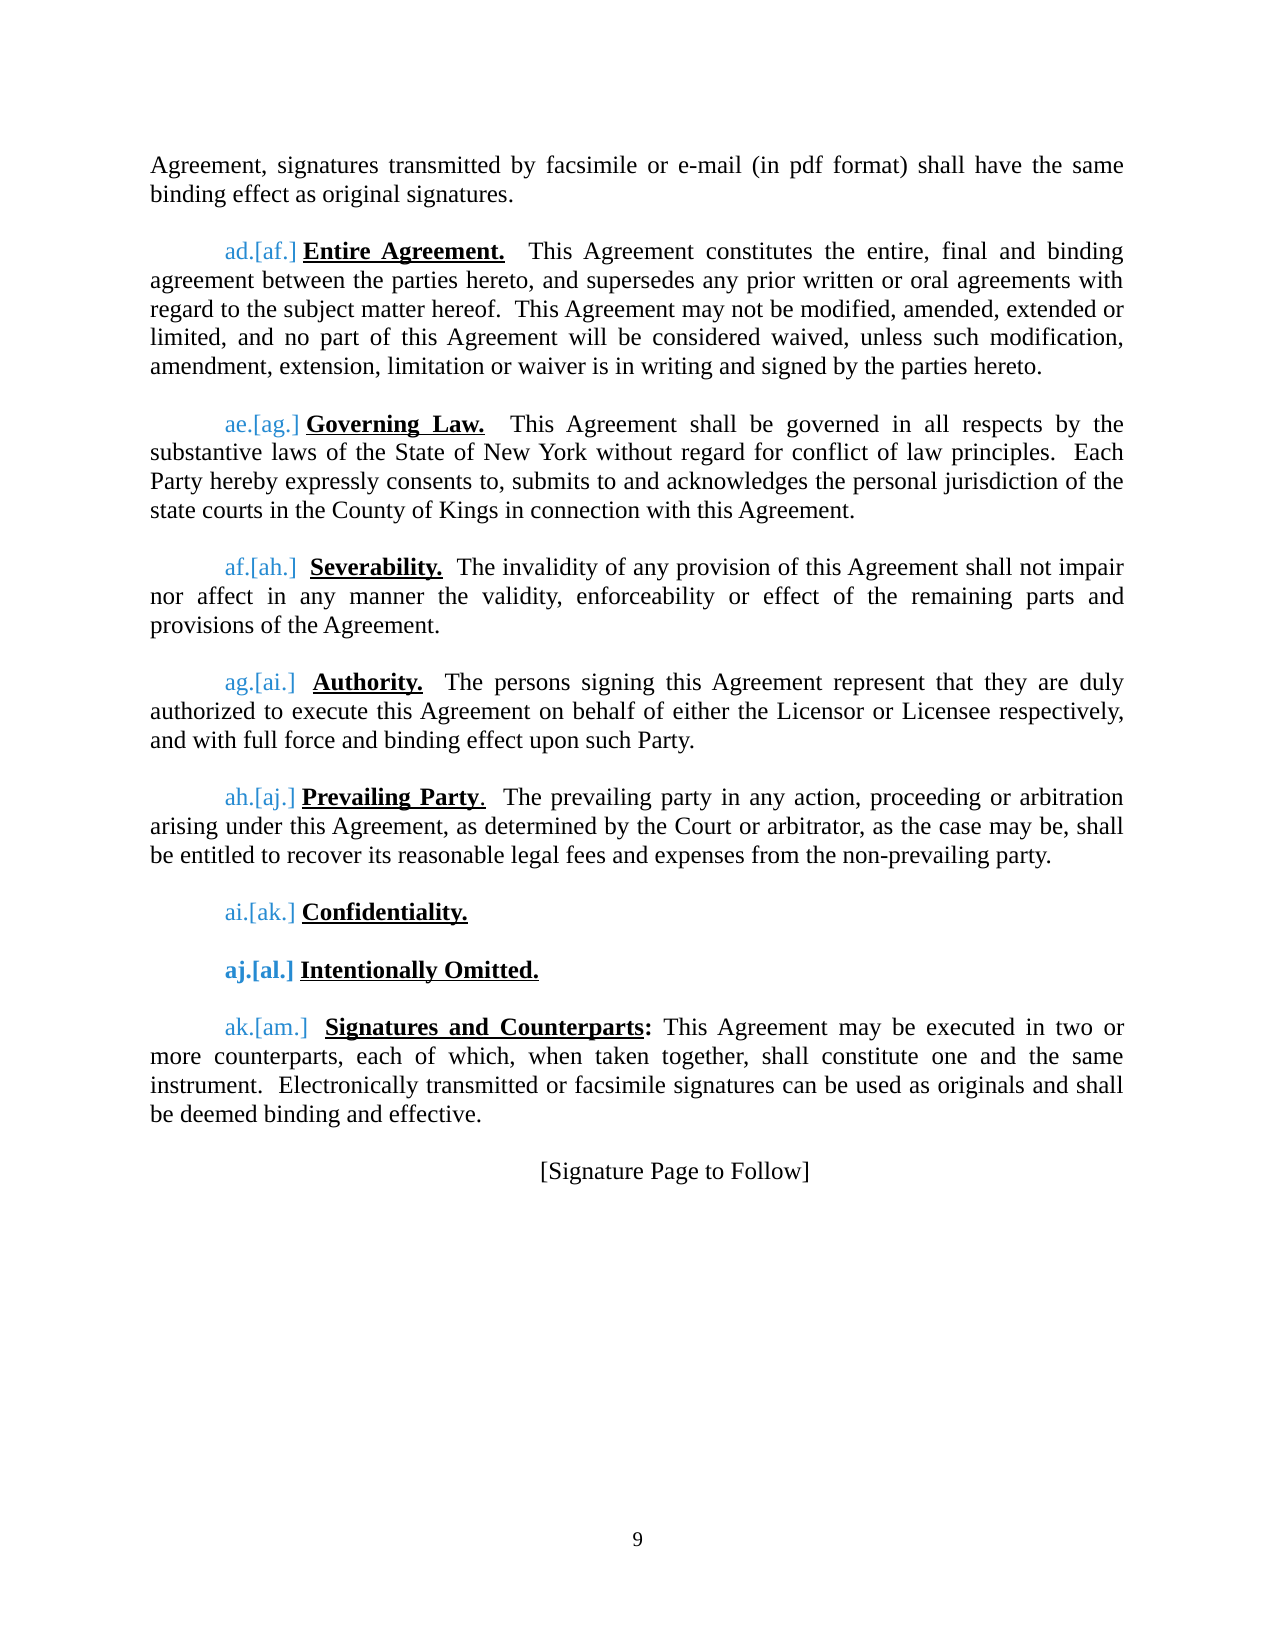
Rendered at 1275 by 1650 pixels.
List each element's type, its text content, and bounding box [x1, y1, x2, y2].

subtitle Intentionally Omitted. [150, 955, 1125, 984]
subtitle Entire Agreement. This Agreement constitutes the entire, final and binding agreement between the parties hereto, and supersedes any prior written or oral agreements with regard to the subject matter hereof. This Agreement may not be modified, amended, extended or limited, and no part of this Agreement will be considered waived, unless such modification, amendment, extension, limitation or waiver is in writing and signed by the parties hereto. [150, 236, 1125, 380]
subtitle Agreement, signatures transmitted by facsimile or e-mail (in pdf format) shall have the same binding effect as original signatures. [150, 150, 1125, 207]
subtitle Governing Law. This Agreement shall be governed in all respects by the substantive laws of the State of New York without regard for conflict of law principles. Each Party hereby expressly consents to, submits to and acknowledges the personal jurisdiction of the state courts in the County of Kings in connection with this Agreement. [150, 409, 1125, 524]
text [Signature Page to Follow] [150, 1156, 1125, 1185]
subtitle Signatures and Counterparts: This Agreement may be executed in two or more counterparts, each of which, when taken together, shall constitute one and the same instrument. Electronically transmitted or facsimile signatures can be used as originals and shall be deemed binding and effective. [150, 1012, 1125, 1127]
subtitle Authority. The persons signing this Agreement represent that they are duly authorized to execute this Agreement on behalf of either the Licensor or Licensee respectively, and with full force and binding effect upon such Party. [150, 667, 1125, 754]
subtitle Prevailing Party. The prevailing party in any action, proceeding or arbitration arising under this Agreement, as determined by the Court or arbitrator, as the case may be, shall be entitled to recover its reasonable legal fees and expenses from the non-prevailing party. [150, 782, 1125, 869]
subtitle Severability. The invalidity of any provision of this Agreement shall not impair nor affect in any manner the validity, enforceability or effect of the remaining parts and provisions of the Agreement. [150, 552, 1125, 639]
subtitle Confidentiality. [150, 897, 1125, 926]
